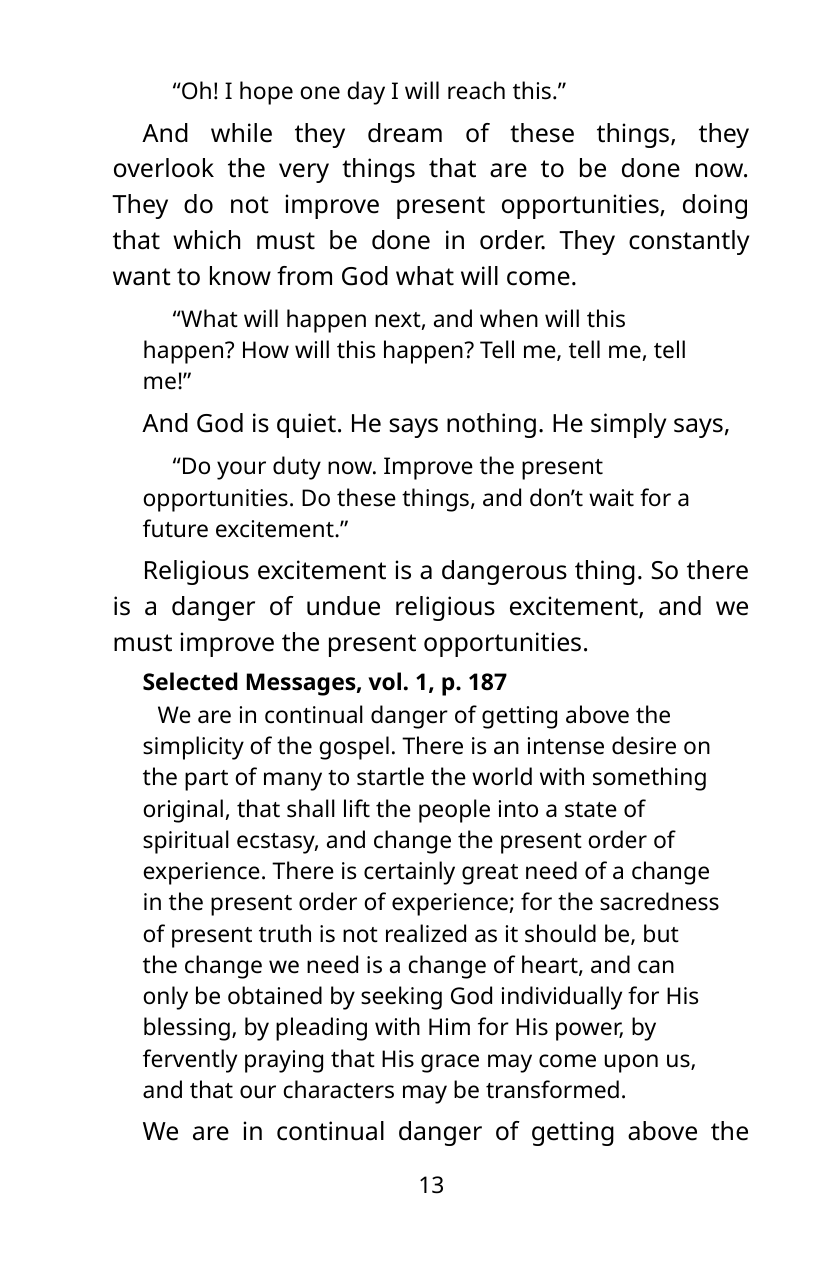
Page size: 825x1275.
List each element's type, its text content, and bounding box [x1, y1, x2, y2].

text Selected Messages, vol. 1, p. 187 [142, 666, 750, 697]
text Religious excitement is a dangerous thing. So there is a danger of undue religious excitement, and we must improve the present opportunities. [112, 553, 750, 658]
text We are in continual danger of getting above the [112, 1114, 750, 1148]
text And while they dream of these things, they overlook the very things that are to be done now. They do not improve present opportunities, doing that which must be done in order. They constantly want to know from God what will come. [112, 115, 750, 292]
text And God is quiet. He says nothing. He simply says, [112, 406, 750, 439]
text We are in continual danger of getting above the simplicity of the gospel. There is an intense desire on the part of many to startle the world with something original, that shall lift the people into a state of spiritual ecstasy, and change the present order of experience. There is certainly great need of a change in the present order of experience; for the sacredness of present truth is not realized as it should be, but the change we need is a change of heart, and can only be obtained by seeking God individually for His blessing, by pleading with Him for His power, by fervently praying that His grace may come upon us, and that our characters may be transformed. [142, 699, 720, 1105]
text “Oh! I hope one day I will reach this.” [142, 75, 720, 106]
text “Do your duty now. Improve the present opportunities. Do these things, and don’t wait for a future excitement.” [142, 450, 720, 544]
text “What will happen next, and when will this happen? How will this happen? Tell me, tell me, tell me!” [142, 303, 720, 397]
